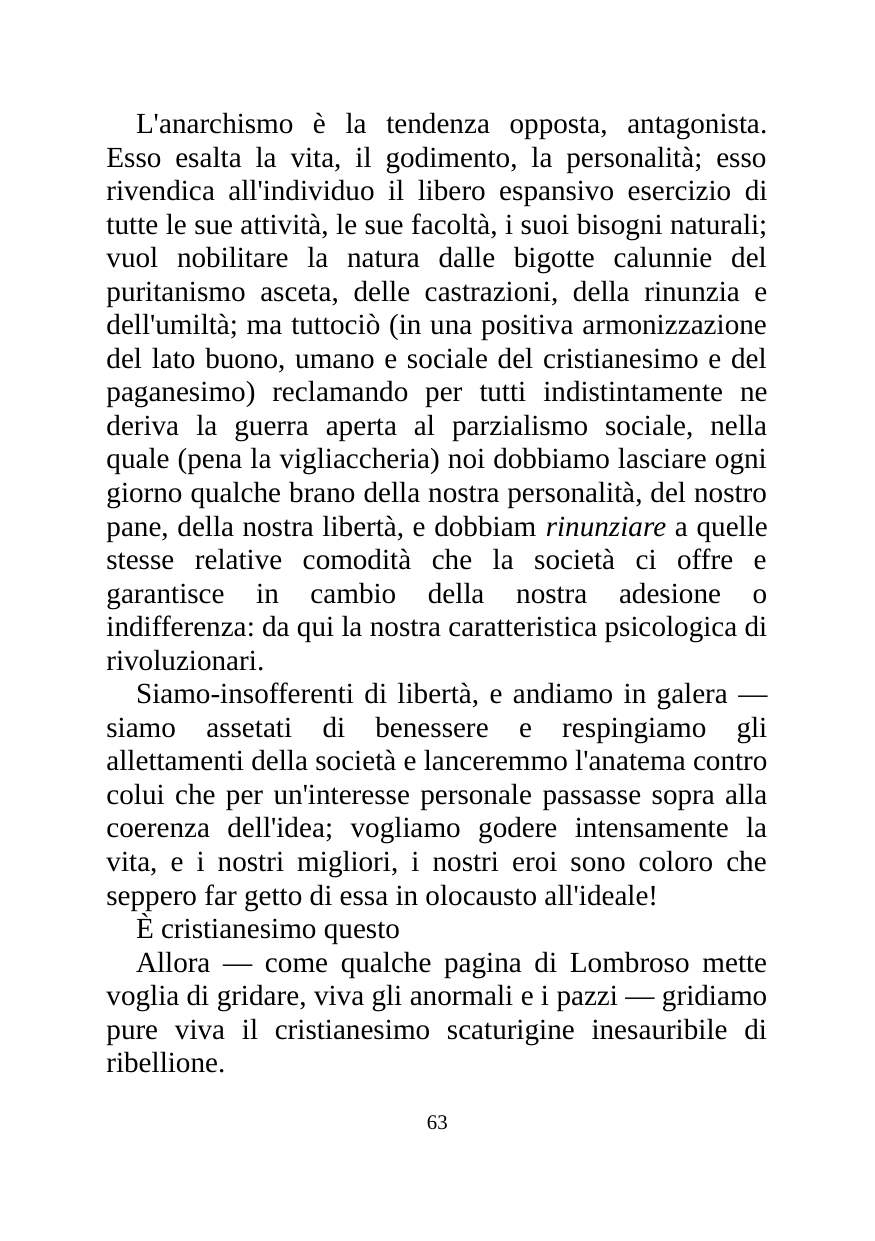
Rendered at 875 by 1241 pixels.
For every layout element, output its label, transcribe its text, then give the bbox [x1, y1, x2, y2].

text L'anarchismo è la tendenza opposta, antagonista. Esso esalta la vita, il godimento, la personalità; esso rivendica all'individuo il libero espansivo esercizio di tutte le sue attività, le sue facoltà, i suoi bisogni naturali; vuol nobilitare la natura dalle bigotte calunnie del puritanismo asceta, delle castrazioni, della rinunzia e dell'umiltà; ma tuttociò (in una positiva armonizzazione del lato buono, umano e sociale del cristianesimo e del paganesimo) reclamando per tutti indistintamente ne deriva la guerra aperta al parzialismo sociale, nella quale (pena la vigliaccheria) noi dobbiamo lasciare ogni giorno qualche brano della nostra personalità, del nostro pane, della nostra libertà, e dobbiam rinunziare a quelle stesse relative comodità che la società ci offre e garantisce in cambio della nostra adesione o indifferenza: da qui la nostra caratteristica psicologica di rivoluzionari. [106, 106, 768, 676]
text Siamo-insofferenti di libertà, e andiamo in galera — siamo assetati di benessere e respingiamo gli allettamenti della società e lanceremmo l'anatema contro colui che per un'interesse personale passasse sopra alla coerenza dell'idea; vogliamo godere intensamente la vita, e i nostri migliori, i nostri eroi sono coloro che seppero far getto di essa in olocausto all'ideale! [106, 676, 768, 911]
text È cristianesimo questo [106, 911, 768, 945]
text Allora — come qualche pagina di Lombroso mette voglia di gridare, viva gli anormali e i pazzi — gridiamo pure viva il cristianesimo scaturigine inesauribile di ribellione. [106, 945, 768, 1079]
